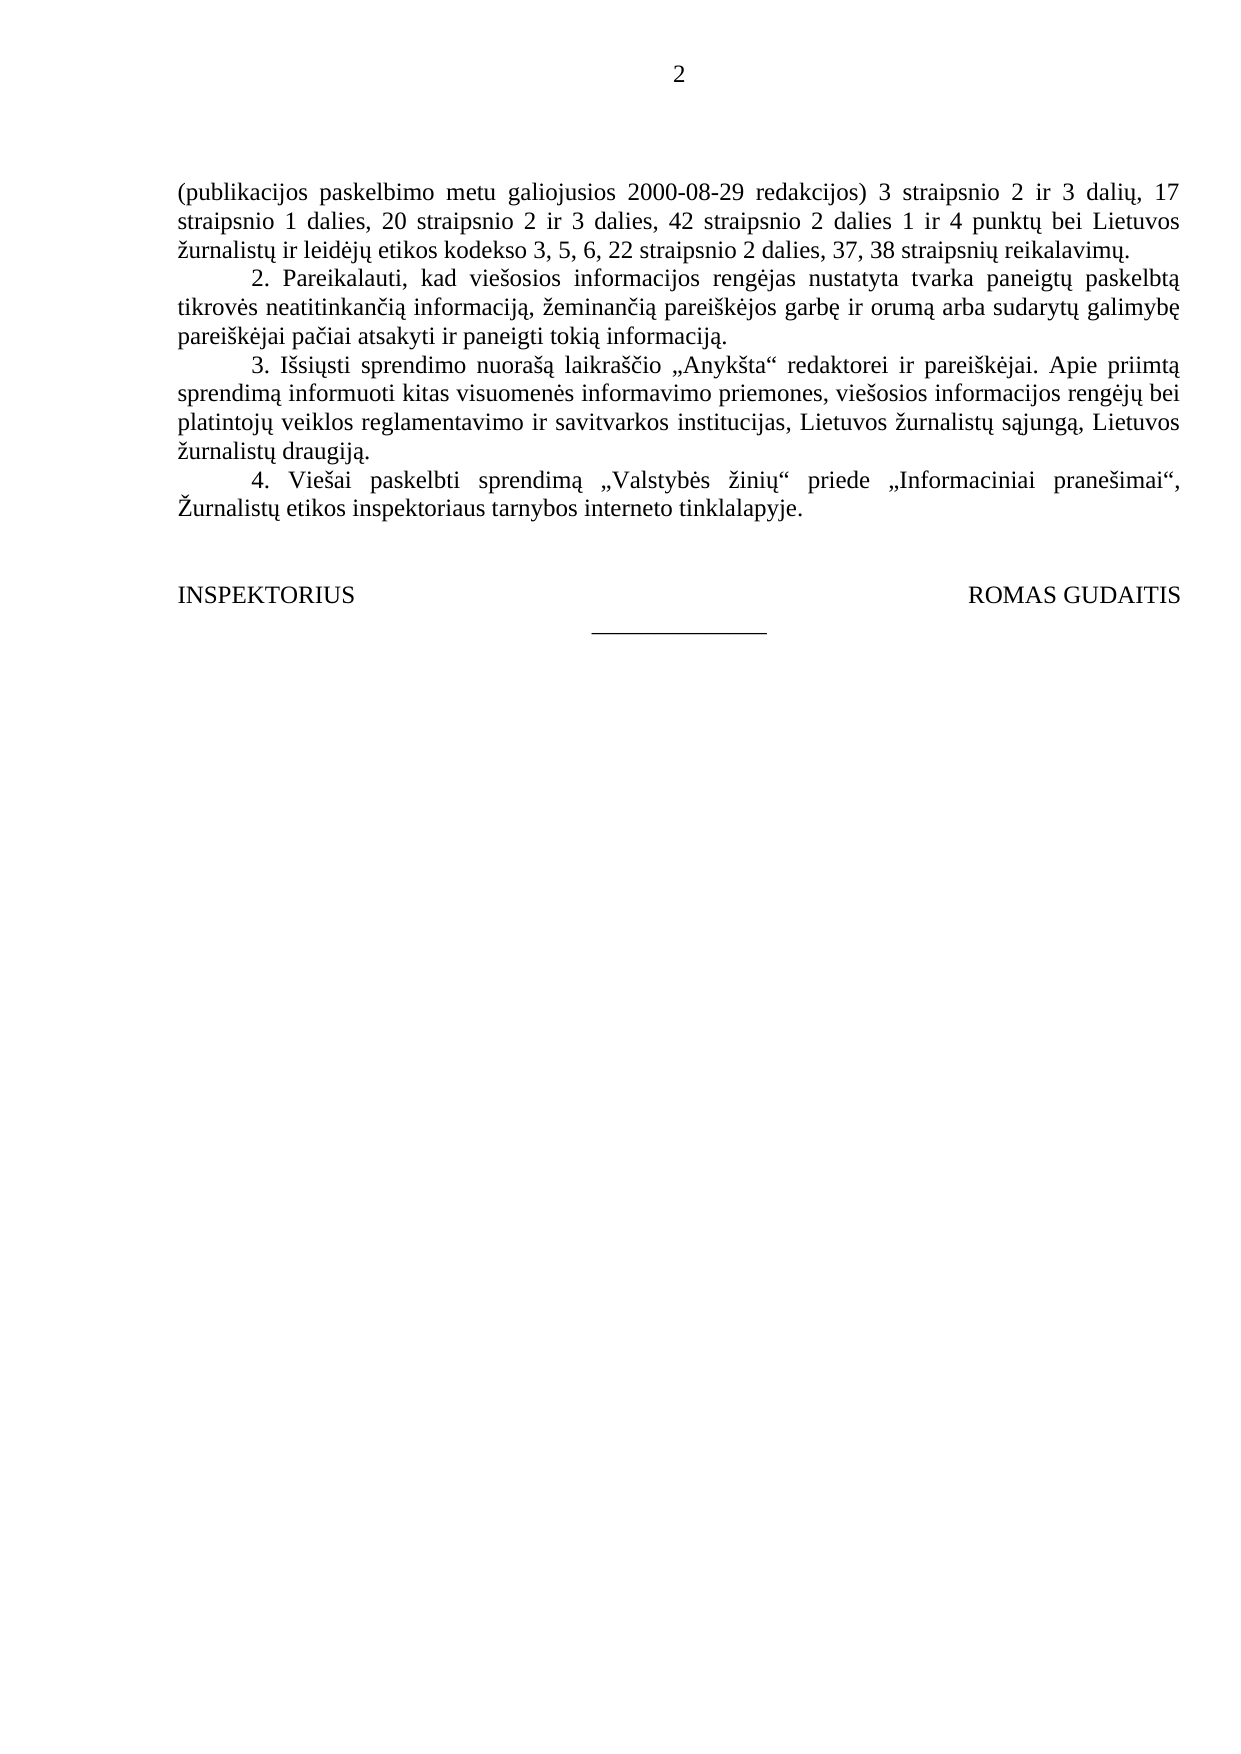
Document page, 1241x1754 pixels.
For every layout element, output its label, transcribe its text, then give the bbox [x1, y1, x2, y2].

text (publikacijos paskelbimo metu galiojusios 2000-08-29 redakcijos) 3 straipsnio 2 ir 3 dalių, 17 straipsnio 1 dalies, 20 straipsnio 2 ir 3 dalies, 42 straipsnio 2 dalies 1 ir 4 punktų bei Lietuvos žurnalistų ir leidėjų etikos kodekso 3, 5, 6, 22 straipsnio 2 dalies, 37, 38 straipsnių reikalavimų. [177, 177, 1181, 263]
text 3. Išsiųsti sprendimo nuorašą laikraščio „Anykšta“ redaktorei ir pareiškėjai. Apie priimtą sprendimą informuoti kitas visuomenės informavimo priemones, viešosios informacijos rengėjų bei platintojų veiklos reglamentavimo ir savitvarkos institucijas, Lietuvos žurnalistų sąjungą, Lietuvos žurnalistų draugiją. [177, 350, 1181, 465]
text INSPEKTORIUS ROMAS GUDAITIS [177, 580, 1181, 608]
text 4. Viešai paskelbti sprendimą „Valstybės žinių“ priede „Informaciniai pranešimai“, Žurnalistų etikos inspektoriaus tarnybos interneto tinklalapyje. [177, 465, 1181, 522]
text ______________ [177, 608, 1181, 637]
text 2. Pareikalauti, kad viešosios informacijos rengėjas nustatyta tvarka paneigtų paskelbtą tikrovės neatitinkančią informaciją, žeminančią pareiškėjos garbę ir orumą arba sudarytų galimybę pareiškėjai pačiai atsakyti ir paneigti tokią informaciją. [177, 263, 1181, 350]
